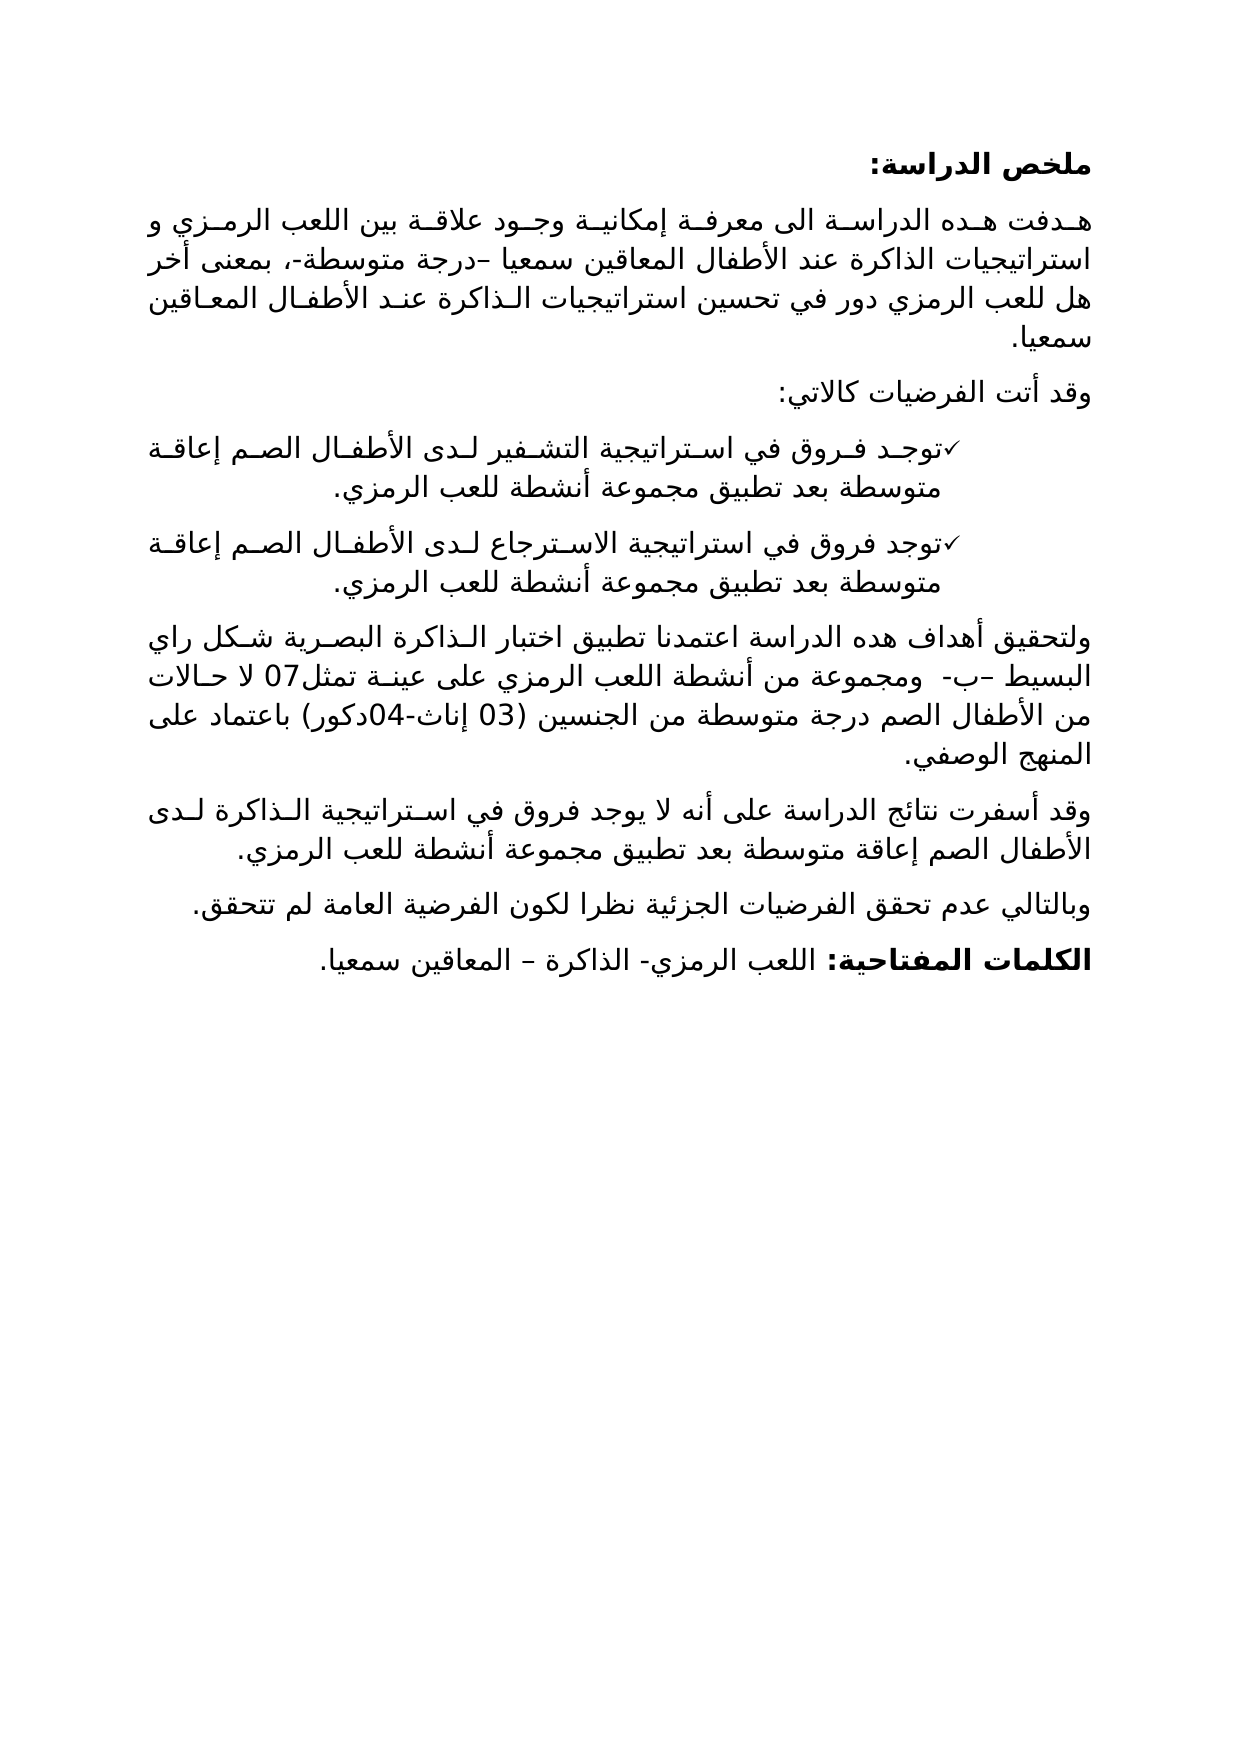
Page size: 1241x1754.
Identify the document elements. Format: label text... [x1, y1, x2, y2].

text وقد أتت الفرضيات كالاتي: [148, 376, 1093, 410]
text الكلمات المفتاحية: اللعب الرمزي- الذاكرة – المعاقين سمعيا. [148, 943, 1093, 977]
text هدفت هده الدراسة الى معرفة إمكانية وجود علاقة بين اللعب الرمزي و استراتيجيات الذاكرة عند الأطفال المعاقين سمعيا –درجة متوسطة-، بمعنى أخر هل للعب الرمزي دور في تحسين استراتيجيات الذاكرة عند الأطفال المعاقين سمعيا. [148, 203, 1093, 354]
text ولتحقيق أهداف هده الدراسة اعتمدنا تطبيق اختبار الذاكرة البصرية شكل راي البسيط –ب- ومجموعة من أنشطة اللعب الرمزي على عينة تمثل07 لا حالات من الأطفال الصم درجة متوسطة من الجنسين (03 إناث-04دكور) باعتماد على المنهج الوصفي. [148, 621, 1093, 771]
text وبالتالي عدم تحقق الفرضيات الجزئية نظرا لكون الفرضية العامة لم تتحقق. [148, 888, 1093, 922]
text ملخص الدراسة: [148, 148, 1093, 182]
text وقد أسفرت نتائج الدراسة على أنه لا يوجد فروق في استراتيجية الذاكرة لدى الأطفال الصم إعاقة متوسطة بعد تطبيق مجموعة أنشطة للعب الرمزي. [148, 793, 1093, 866]
list توجد فروق في استراتيجية الاسترجاع لدى الأطفال الصم إعاقة متوسطة بعد تطبيق مجموعة أنشطة للعب الرمزي. [148, 526, 980, 599]
list توجد فروق في استراتيجية التشفير لدى الأطفال الصم إعاقة متوسطة بعد تطبيق مجموعة أنشطة للعب الرمزي. [148, 431, 980, 504]
